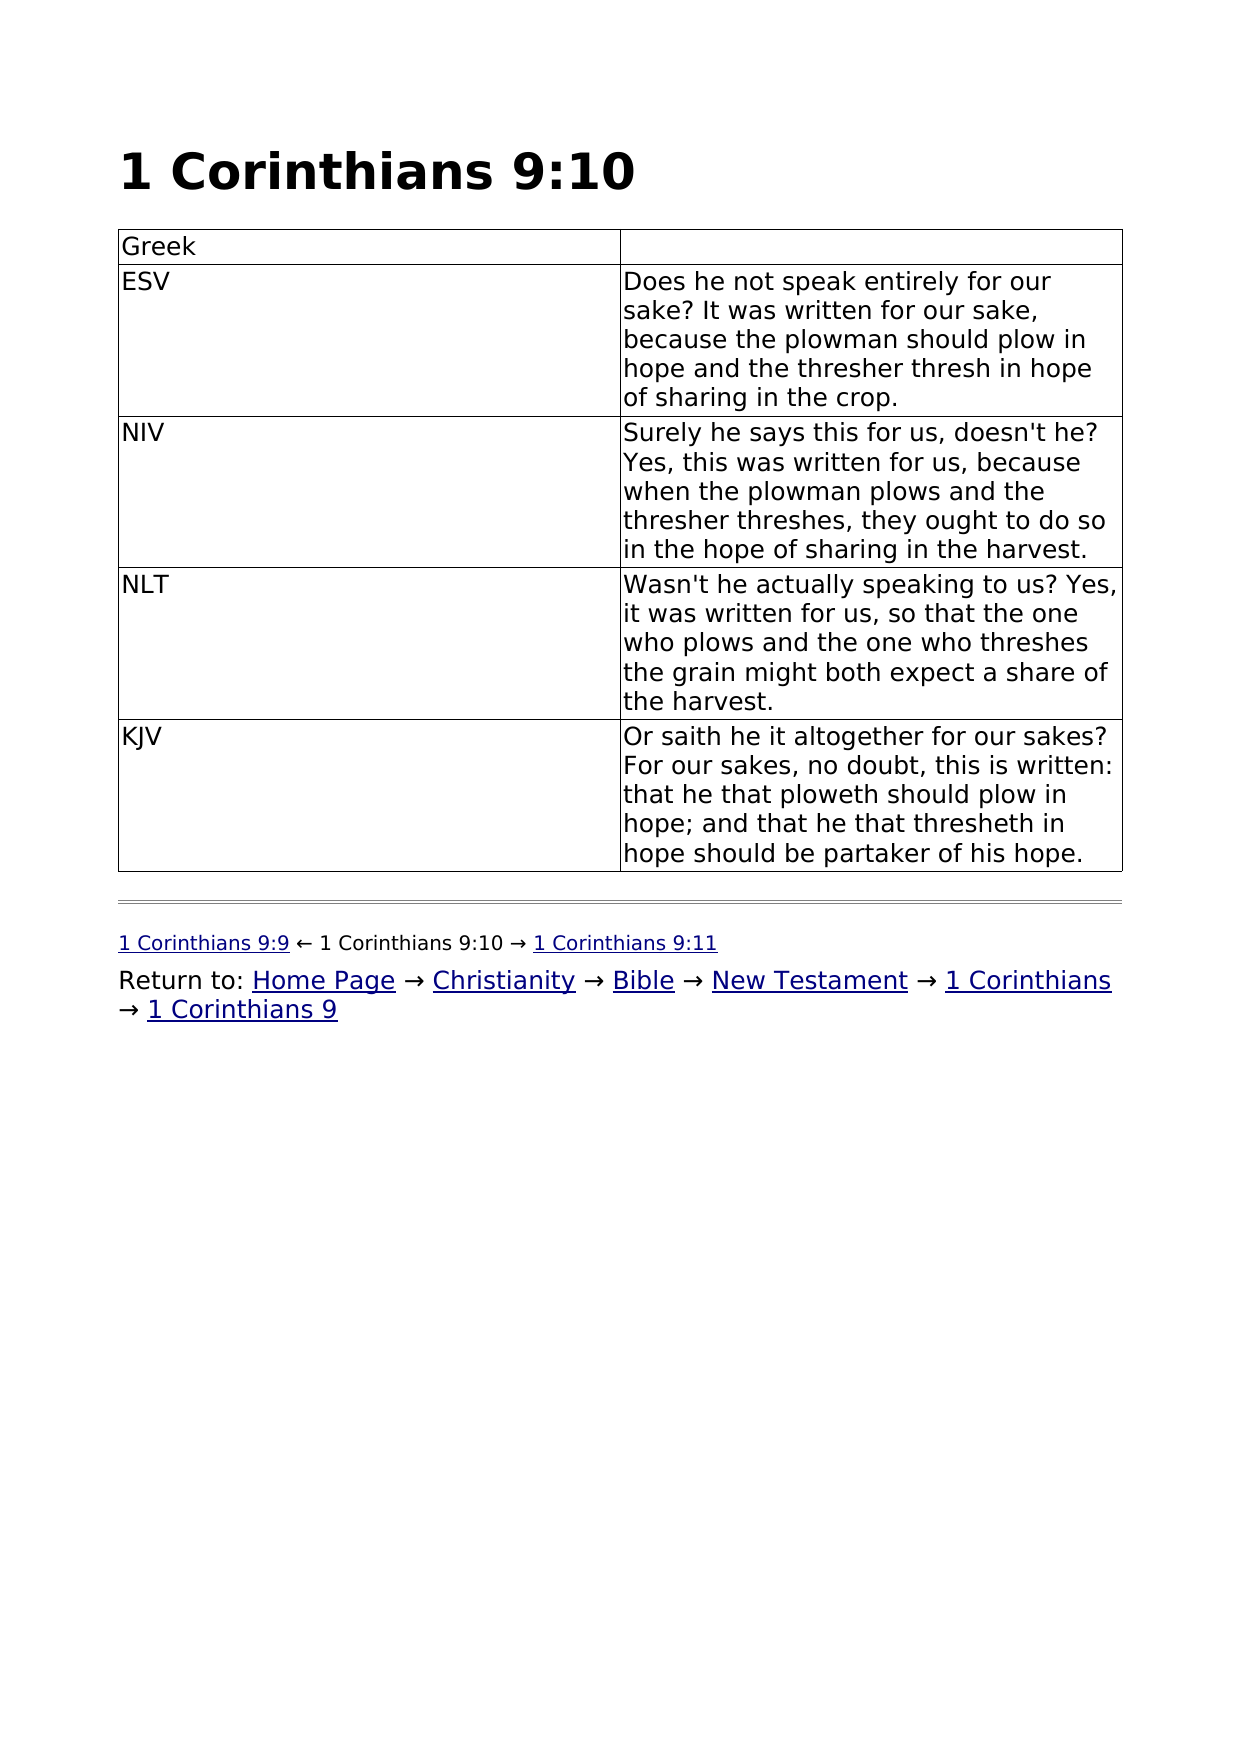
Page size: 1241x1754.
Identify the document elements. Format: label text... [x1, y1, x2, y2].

table_cell Wasn't he actually speaking to us? Yes, it was written for us, so that the one who plows and the one who threshes the grain might both expect a share of the harvest. [621, 568, 1122, 719]
table_cell Or saith he it altogether for our sakes? For our sakes, no doubt, this is written: that he that ploweth should plow in hope; and that he that thresheth in hope should be partaker of his hope. [621, 720, 1122, 871]
text Return to: Home Page → Christianity → Bible → New Testament → 1 Corinthians → 1 Corinthians 9 [118, 966, 1122, 1024]
table_cell ESV [119, 265, 620, 416]
table_header Greek [119, 230, 620, 264]
table_header [621, 230, 1122, 264]
subtitle 1 Corinthians 9:10 [118, 143, 1122, 201]
table_cell KJV [119, 720, 620, 871]
text 1 Corinthians 9:9 ← 1 Corinthians 9:10 → 1 Corinthians 9:11 [118, 932, 1122, 966]
table_cell NLT [119, 568, 620, 719]
table_cell Does he not speak entirely for our sake? It was written for our sake, because the plowman should plow in hope and the thresher thresh in hope of sharing in the crop. [621, 265, 1122, 416]
table_cell Surely he says this for us, doesn't he? Yes, this was written for us, because when the plowman plows and the thresher threshes, they ought to do so in the hope of sharing in the harvest. [621, 417, 1122, 567]
table_cell NIV [119, 417, 620, 567]
